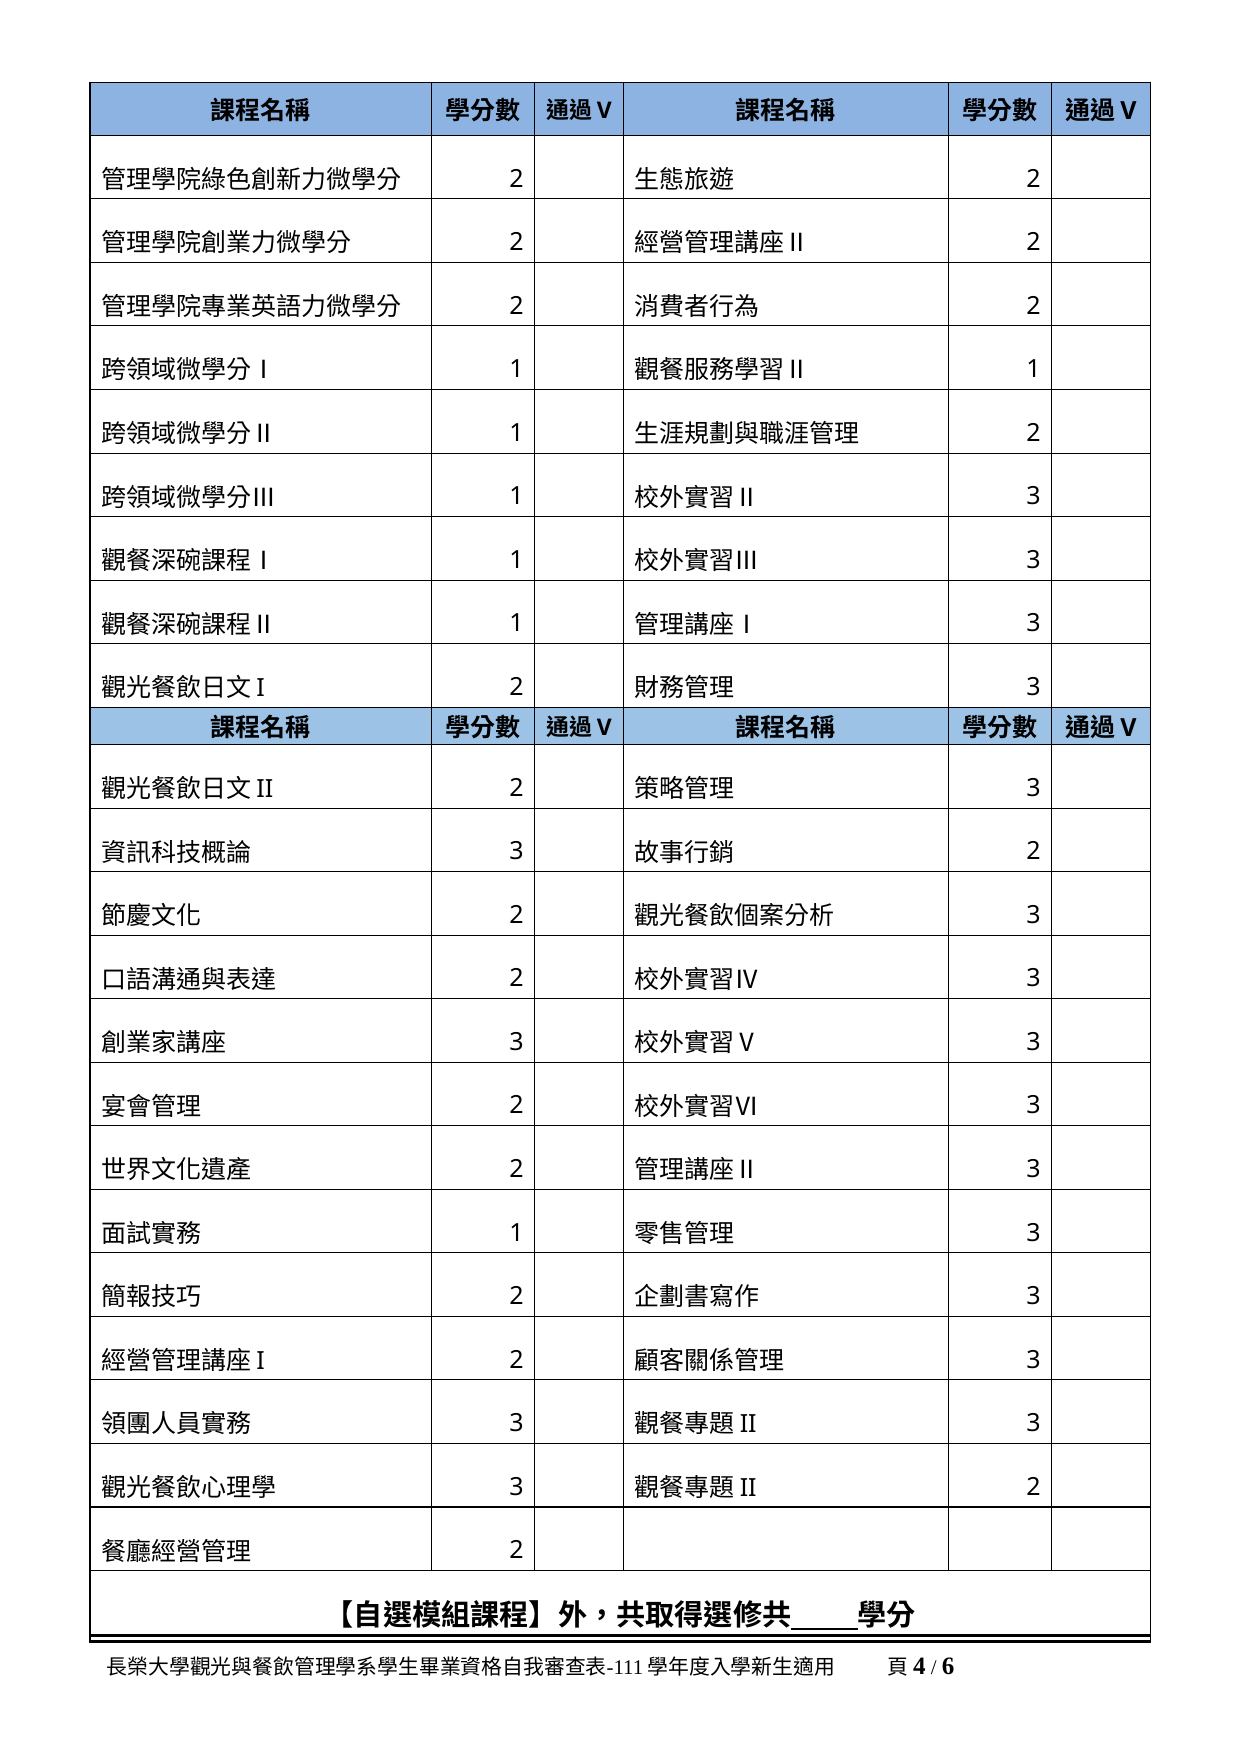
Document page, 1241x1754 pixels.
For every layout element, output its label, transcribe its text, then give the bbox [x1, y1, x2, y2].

table_cell 管理學院專業英語力微學分 [91, 263, 431, 325]
table_cell 餐廳經營管理 [91, 1508, 431, 1570]
table_cell 故事行銷 [624, 809, 948, 871]
table_cell 觀餐專題II [624, 1444, 948, 1506]
table_cell 2 [432, 136, 534, 198]
table_cell 1 [432, 326, 534, 389]
table_cell 3 [949, 1380, 1051, 1443]
table_cell 2 [432, 1508, 534, 1570]
table_cell [1052, 872, 1150, 934]
table_cell 【自選模組課程】外，共取得選修共 學分 [91, 1571, 1150, 1633]
table_cell [535, 1380, 623, 1443]
table_cell 1 [432, 1190, 534, 1252]
table_cell 節慶文化 [91, 872, 431, 934]
table_cell 觀光餐飲心理學 [91, 1444, 431, 1506]
table_header 課程名稱 [91, 83, 431, 135]
table_cell 學分數 [949, 708, 1051, 744]
table_cell 2 [432, 644, 534, 707]
table_cell [1052, 199, 1150, 262]
table_cell 觀光餐飲日文I [91, 644, 431, 707]
table_cell 2 [432, 263, 534, 325]
table_cell [535, 1190, 623, 1252]
table_cell 3 [432, 1380, 534, 1443]
table_cell 管理學院綠色創新力微學分 [91, 136, 431, 198]
table_cell [1052, 1190, 1150, 1252]
table_cell 生涯規劃與職涯管理 [624, 390, 948, 452]
table_cell 校外實習Ⅲ [624, 517, 948, 579]
table_cell [624, 1508, 948, 1570]
table_cell [1052, 644, 1150, 707]
table_cell [535, 809, 623, 871]
table_cell 2 [949, 1444, 1051, 1506]
table_cell 校外實習Ⅴ [624, 999, 948, 1062]
table_cell 生態旅遊 [624, 136, 948, 198]
table_cell 觀餐專題II [624, 1380, 948, 1443]
table_cell 1 [432, 517, 534, 579]
table_cell 2 [432, 1317, 534, 1379]
table_cell 領團人員實務 [91, 1380, 431, 1443]
table_cell 管理學院創業力微學分 [91, 199, 431, 262]
table_cell 2 [432, 745, 534, 807]
table_cell 跨領域微學分Ⅲ [91, 454, 431, 516]
table_cell 經營管理講座Ⅱ [624, 199, 948, 262]
table_cell 3 [949, 745, 1051, 807]
table_cell 企劃書寫作 [624, 1253, 948, 1316]
table_cell 觀餐服務學習Ⅱ [624, 326, 948, 389]
table_cell 觀餐深碗課程Ⅰ [91, 517, 431, 579]
table_cell [535, 644, 623, 707]
table_cell [1052, 1063, 1150, 1125]
table_cell [949, 1508, 1051, 1570]
table_cell [1052, 809, 1150, 871]
table_cell 經營管理講座I [91, 1317, 431, 1379]
table_header 學分數 [949, 83, 1051, 135]
table_cell 觀光餐飲日文II [91, 745, 431, 807]
table_cell 3 [949, 1317, 1051, 1379]
table_cell 3 [949, 1253, 1051, 1316]
table_cell [535, 390, 623, 452]
table_cell 觀餐深碗課程Ⅱ [91, 581, 431, 643]
table_cell 3 [432, 809, 534, 871]
table_header 課程名稱 [624, 83, 948, 135]
table_cell 校外實習Ⅱ [624, 454, 948, 516]
table_cell 管理講座Ⅱ [624, 1126, 948, 1189]
table_cell [1052, 1317, 1150, 1379]
table_cell 顧客關係管理 [624, 1317, 948, 1379]
table_cell [535, 517, 623, 579]
table_cell 世界文化遺產 [91, 1126, 431, 1189]
table_cell 2 [949, 136, 1051, 198]
table_cell 3 [949, 999, 1051, 1062]
table_cell [535, 1508, 623, 1570]
table_cell 通過V [535, 708, 623, 744]
table_cell [535, 136, 623, 198]
table_cell [535, 1444, 623, 1506]
table_cell 課程名稱 [91, 708, 431, 744]
table_cell 跨領域微學分Ⅰ [91, 326, 431, 389]
table_cell 跨領域微學分Ⅱ [91, 390, 431, 452]
table_cell 2 [432, 1126, 534, 1189]
table_header 學分數 [432, 83, 534, 135]
table_cell 校外實習Ⅳ [624, 936, 948, 998]
table_cell [1052, 263, 1150, 325]
table_cell [535, 263, 623, 325]
table_cell 消費者行為 [624, 263, 948, 325]
table_cell 口語溝通與表達 [91, 936, 431, 998]
table_cell [1052, 1126, 1150, 1189]
table_cell [535, 1253, 623, 1316]
table_cell 創業家講座 [91, 999, 431, 1062]
table_cell 通過V [1052, 708, 1150, 744]
table_cell [1052, 136, 1150, 198]
table_cell 2 [432, 1063, 534, 1125]
table_cell 課程名稱 [624, 708, 948, 744]
table_cell [535, 199, 623, 262]
table_cell [1052, 1253, 1150, 1316]
table_cell [1052, 1380, 1150, 1443]
table_cell 2 [432, 872, 534, 934]
table_cell [535, 581, 623, 643]
table_cell 1 [432, 454, 534, 516]
table_cell 學分數 [432, 708, 534, 744]
table_cell [535, 936, 623, 998]
table_cell 2 [949, 263, 1051, 325]
table_header 通過V [1052, 83, 1150, 135]
table_cell 3 [949, 517, 1051, 579]
table_cell 2 [432, 936, 534, 998]
table_cell 零售管理 [624, 1190, 948, 1252]
table_cell [535, 1317, 623, 1379]
table_cell [1052, 999, 1150, 1062]
table_cell 1 [949, 326, 1051, 389]
table_cell [1052, 390, 1150, 452]
table_cell [1052, 326, 1150, 389]
table_cell 管理講座Ⅰ [624, 581, 948, 643]
table_cell [535, 1126, 623, 1189]
table_cell [535, 454, 623, 516]
table_cell 3 [949, 454, 1051, 516]
table_cell 2 [949, 199, 1051, 262]
table_cell 2 [432, 1253, 534, 1316]
table_cell [1052, 1508, 1150, 1570]
table_cell [535, 999, 623, 1062]
table_cell 面試實務 [91, 1190, 431, 1252]
table_cell 策略管理 [624, 745, 948, 807]
table_cell 3 [949, 936, 1051, 998]
table_cell [535, 326, 623, 389]
table_cell 3 [949, 872, 1051, 934]
table_cell [535, 1063, 623, 1125]
table_cell 1 [432, 581, 534, 643]
table_cell 校外實習Ⅵ [624, 1063, 948, 1125]
table_cell [1052, 454, 1150, 516]
table_cell 2 [949, 390, 1051, 452]
table_cell [535, 745, 623, 807]
table_cell [1052, 581, 1150, 643]
table_cell 財務管理 [624, 644, 948, 707]
table_cell [1052, 1444, 1150, 1506]
table_header 通過V [535, 83, 623, 135]
table_cell 3 [949, 1190, 1051, 1252]
table_cell 3 [949, 1063, 1051, 1125]
table_cell [1052, 517, 1150, 579]
table_cell 3 [949, 581, 1051, 643]
table_cell [1052, 936, 1150, 998]
table_cell 宴會管理 [91, 1063, 431, 1125]
table_cell [1052, 745, 1150, 807]
table_cell 簡報技巧 [91, 1253, 431, 1316]
table_cell 觀光餐飲個案分析 [624, 872, 948, 934]
table_cell 2 [949, 809, 1051, 871]
table_cell 3 [949, 644, 1051, 707]
table_cell 資訊科技概論 [91, 809, 431, 871]
table_cell 3 [432, 1444, 534, 1506]
table_cell 3 [432, 999, 534, 1062]
table_cell 1 [432, 390, 534, 452]
table_cell [535, 872, 623, 934]
table_cell 3 [949, 1126, 1051, 1189]
table_cell 2 [432, 199, 534, 262]
